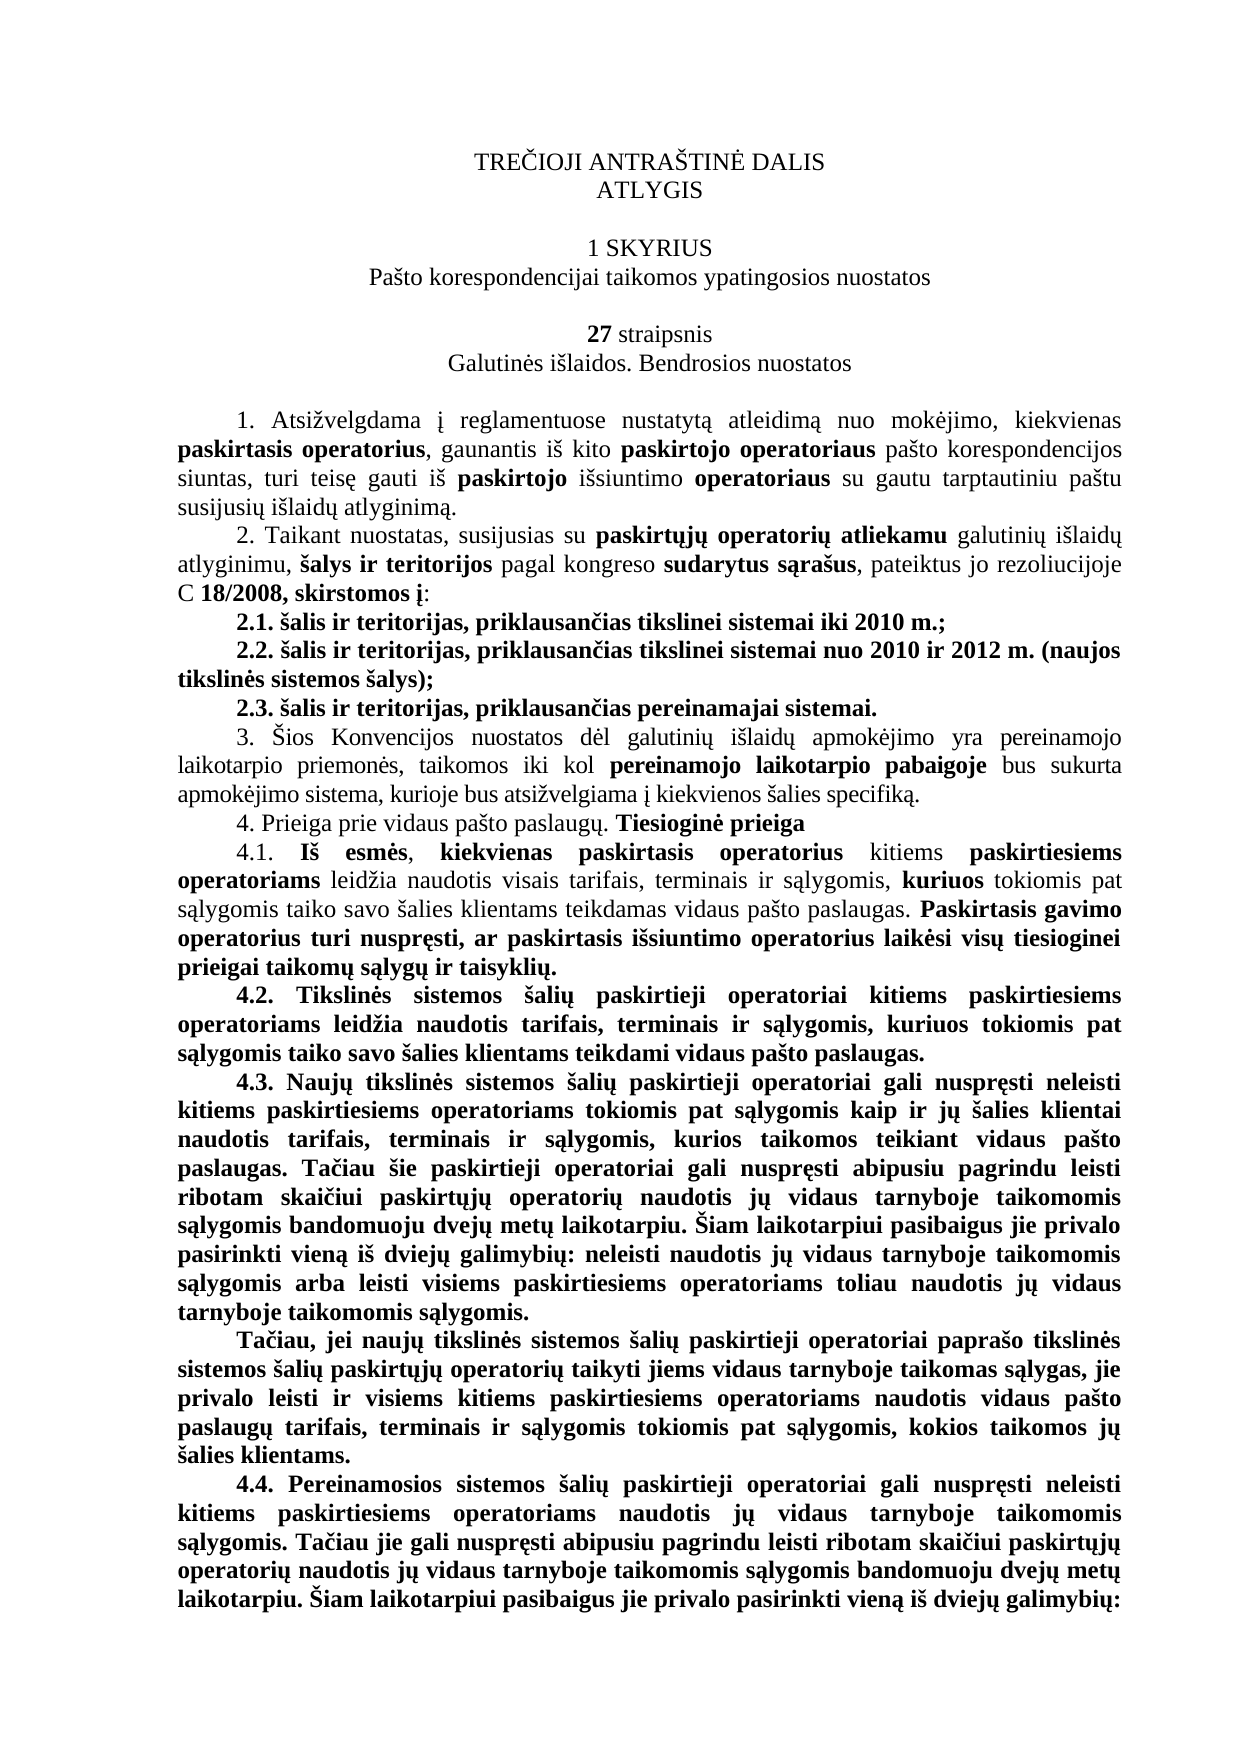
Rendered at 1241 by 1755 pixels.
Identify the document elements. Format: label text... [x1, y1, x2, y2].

text 2.1. šalis ir teritorijas, priklausančias tikslinei sistemai iki 2010 m.; [177, 607, 1122, 636]
text 1 SKYRIUS [177, 233, 1122, 262]
text 4. Prieiga prie vidaus pašto paslaugų. Tiesioginė prieiga [177, 808, 1122, 837]
text 4.1. Iš esmės, kiekvienas paskirtasis operatorius kitiems paskirtiesiems operatoriams leidžia naudotis visais tarifais, terminais ir sąlygomis, kuriuos tokiomis pat sąlygomis taiko savo šalies klientams teikdamas vidaus pašto paslaugas. Paskirtasis gavimo operatorius turi nuspręsti, ar paskirtasis išsiuntimo operatorius laikėsi visų tiesioginei prieigai taikomų sąlygų ir taisyklių. [177, 837, 1122, 981]
text 4.3. Naujų tikslinės sistemos šalių paskirtieji operatoriai gali nuspręsti neleisti kitiems paskirtiesiems operatoriams tokiomis pat sąlygomis kaip ir jų šalies klientai naudotis tarifais, terminais ir sąlygomis, kurios taikomos teikiant vidaus pašto paslaugas. Tačiau šie paskirtieji operatoriai gali nuspręsti abipusiu pagrindu leisti ribotam skaičiui paskirtųjų operatorių naudotis jų vidaus tarnyboje taikomomis sąlygomis bandomuoju dvejų metų laikotarpiu. Šiam laikotarpiui pasibaigus jie privalo pasirinkti vieną iš dviejų galimybių: neleisti naudotis jų vidaus tarnyboje taikomomis sąlygomis arba leisti visiems paskirtiesiems operatoriams toliau naudotis jų vidaus tarnyboje taikomomis sąlygomis. [177, 1067, 1122, 1326]
text ATLYGIS [177, 176, 1122, 204]
text Trečioji ANTRAŠTINĖ dalis [177, 147, 1122, 176]
text 3. Šios Konvencijos nuostatos dėl galutinių išlaidų apmokėjimo yra pereinamojo laikotarpio priemonės, taikomos iki kol pereinamojo laikotarpio pabaigoje bus sukurta apmokėjimo sistema, kurioje bus atsižvelgiama į kiekvienos šalies specifiką. [177, 722, 1122, 808]
text 2. Taikant nuostatas, susijusias su paskirtųjų operatorių atliekamu galutinių išlaidų atlyginimu, šalys ir teritorijos pagal kongreso sudarytus sąrašus, pateiktus jo rezoliucijoje C 18/2008, skirstomos į: [177, 521, 1122, 607]
text Galutinės išlaidos. Bendrosios nuostatos [177, 348, 1122, 377]
text Tačiau, jei naujų tikslinės sistemos šalių paskirtieji operatoriai paprašo tikslinės sistemos šalių paskirtųjų operatorių taikyti jiems vidaus tarnyboje taikomas sąlygas, jie privalo leisti ir visiems kitiems paskirtiesiems operatoriams naudotis vidaus pašto paslaugų tarifais, terminais ir sąlygomis tokiomis pat sąlygomis, kokios taikomos jų šalies klientams. [177, 1326, 1122, 1469]
text 4.4. Pereinamosios sistemos šalių paskirtieji operatoriai gali nuspręsti neleisti kitiems paskirtiesiems operatoriams naudotis jų vidaus tarnyboje taikomomis sąlygomis. Tačiau jie gali nuspręsti abipusiu pagrindu leisti ribotam skaičiui paskirtųjų operatorių naudotis jų vidaus tarnyboje taikomomis sąlygomis bandomuoju dvejų metų laikotarpiu. Šiam laikotarpiui pasibaigus jie privalo pasirinkti vieną iš dviejų galimybių: [177, 1469, 1122, 1613]
text 2.3. šalis ir teritorijas, priklausančias pereinamajai sistemai. [177, 693, 1122, 722]
text 2.2. šalis ir teritorijas, priklausančias tikslinei sistemai nuo 2010 ir 2012 m. (naujos tikslinės sistemos šalys); [177, 636, 1122, 693]
text 27 straipsnis [177, 319, 1122, 348]
text 1. Atsižvelgdama į reglamentuose nustatytą atleidimą nuo mokėjimo, kiekvienas paskirtasis operatorius, gaunantis iš kito paskirtojo operatoriaus pašto korespondencijos siuntas, turi teisę gauti iš paskirtojo išsiuntimo operatoriaus su gautu tarptautiniu paštu susijusių išlaidų atlyginimą. [177, 406, 1122, 521]
text 4.2. Tikslinės sistemos šalių paskirtieji operatoriai kitiems paskirtiesiems operatoriams leidžia naudotis tarifais, terminais ir sąlygomis, kuriuos tokiomis pat sąlygomis taiko savo šalies klientams teikdami vidaus pašto paslaugas. [177, 981, 1122, 1067]
text Pašto korespondencijai taikomos ypatingosios nuostatos [177, 262, 1122, 291]
